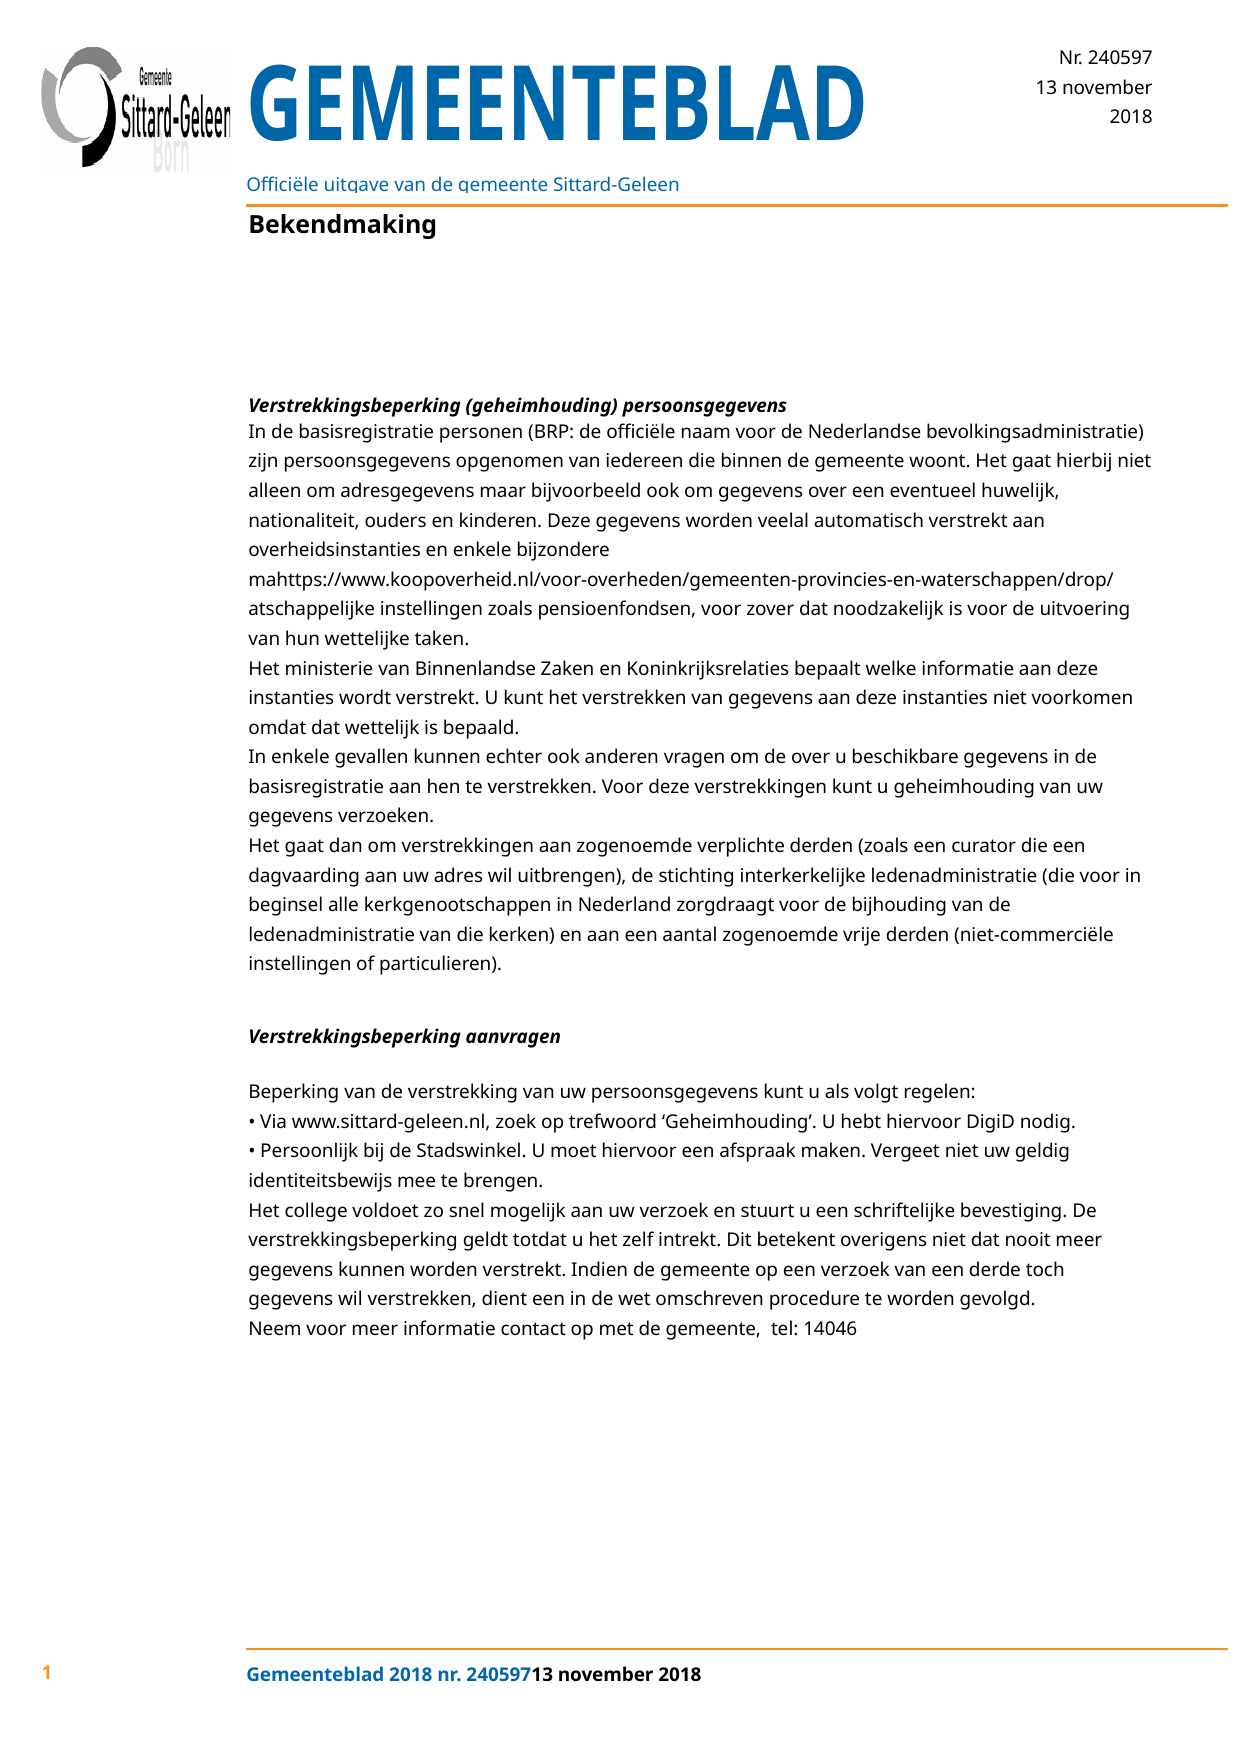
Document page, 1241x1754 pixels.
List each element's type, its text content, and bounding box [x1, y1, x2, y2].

text In enkele gevallen kunnen echter ook anderen vragen om de over u beschikbare gegevens in de basisregistratie aan hen te verstrekken. Voor deze verstrekkingen kunt u geheimhouding van uw gegevens verzoeken. [248, 743, 1152, 828]
text Het gaat dan om verstrekkingen aan zogenoemde verplichte derden (zoals een curator die een dagvaarding aan uw adres wil uitbrengen), de stichting interkerkelijke ledenadministratie (die voor in beginsel alle kerkgenootschappen in Nederland zorgdraagt voor de bijhouding van de ledenadministratie van die kerken) en aan een aantal zogenoemde vrije derden (niet-commerciële instellingen of particulieren). [248, 832, 1152, 976]
text In de basisregistratie personen (BRP: de officiële naam voor de Nederlandse bevolkingsadministratie) zijn persoonsgegevens opgenomen van iedereen die binnen de gemeente woont. Het gaat hierbij niet alleen om adresgegevens maar bijvoorbeeld ook om gegevens over een eventueel huwelijk, nationaliteit, ouders en kinderen. Deze gegevens worden veelal automatisch verstrekt aan overheidsinstanties en enkele bijzondere mahttps://www.koopoverheid.nl/voor-overheden/gemeenten-provincies-en-waterschappen/drop/atschappelijke instellingen zoals pensioenfondsen, voor zover dat noodzakelijk is voor de uitvoering van hun wettelijke taken. [248, 418, 1152, 651]
text Het college voldoet zo snel mogelijk aan uw verzoek en stuurt u een schriftelijke bevestiging. De verstrekkingsbeperking geldt totdat u het zelf intrekt. Dit betekent overigens niet dat nooit meer gegevens kunnen worden verstrekt. Indien de gemeente op een verzoek van een derde toch gegevens wil verstrekken, dient een in de wet omschreven procedure te worden gevolgd. [248, 1197, 1152, 1311]
text Het ministerie van Binnenlandse Zaken en Koninkrijksrelaties bepaalt welke informatie aan deze instanties wordt verstrekt. U kunt het verstrekken van gegevens aan deze instanties niet voorkomen omdat dat wettelijk is bepaald. [248, 655, 1152, 739]
text • Persoonlijk bij de Stadswinkel. U moet hiervoor een afspraak maken. Vergeet niet uw geldig identiteitsbewijs mee te brengen. [248, 1138, 1152, 1193]
text • Via www.sittard-geleen.nl, zoek op trefwoord ‘Geheimhouding’. U hebt hiervoor DigiD nodig. [248, 1108, 1152, 1134]
text Neem voor meer informatie contact op met de gemeente, tel: 14046 [248, 1315, 1152, 1341]
picture [41, 47, 231, 172]
text Beperking van de verstrekking van uw persoonsgegevens kunt u als volgt regelen: [248, 1078, 1152, 1104]
text Verstrekkingsbeperking aanvragen [248, 1023, 1152, 1049]
text Bekendmaking [248, 207, 1152, 241]
text Verstrekkingsbeperking (geheimhouding) persoonsgegevens [248, 392, 1152, 418]
